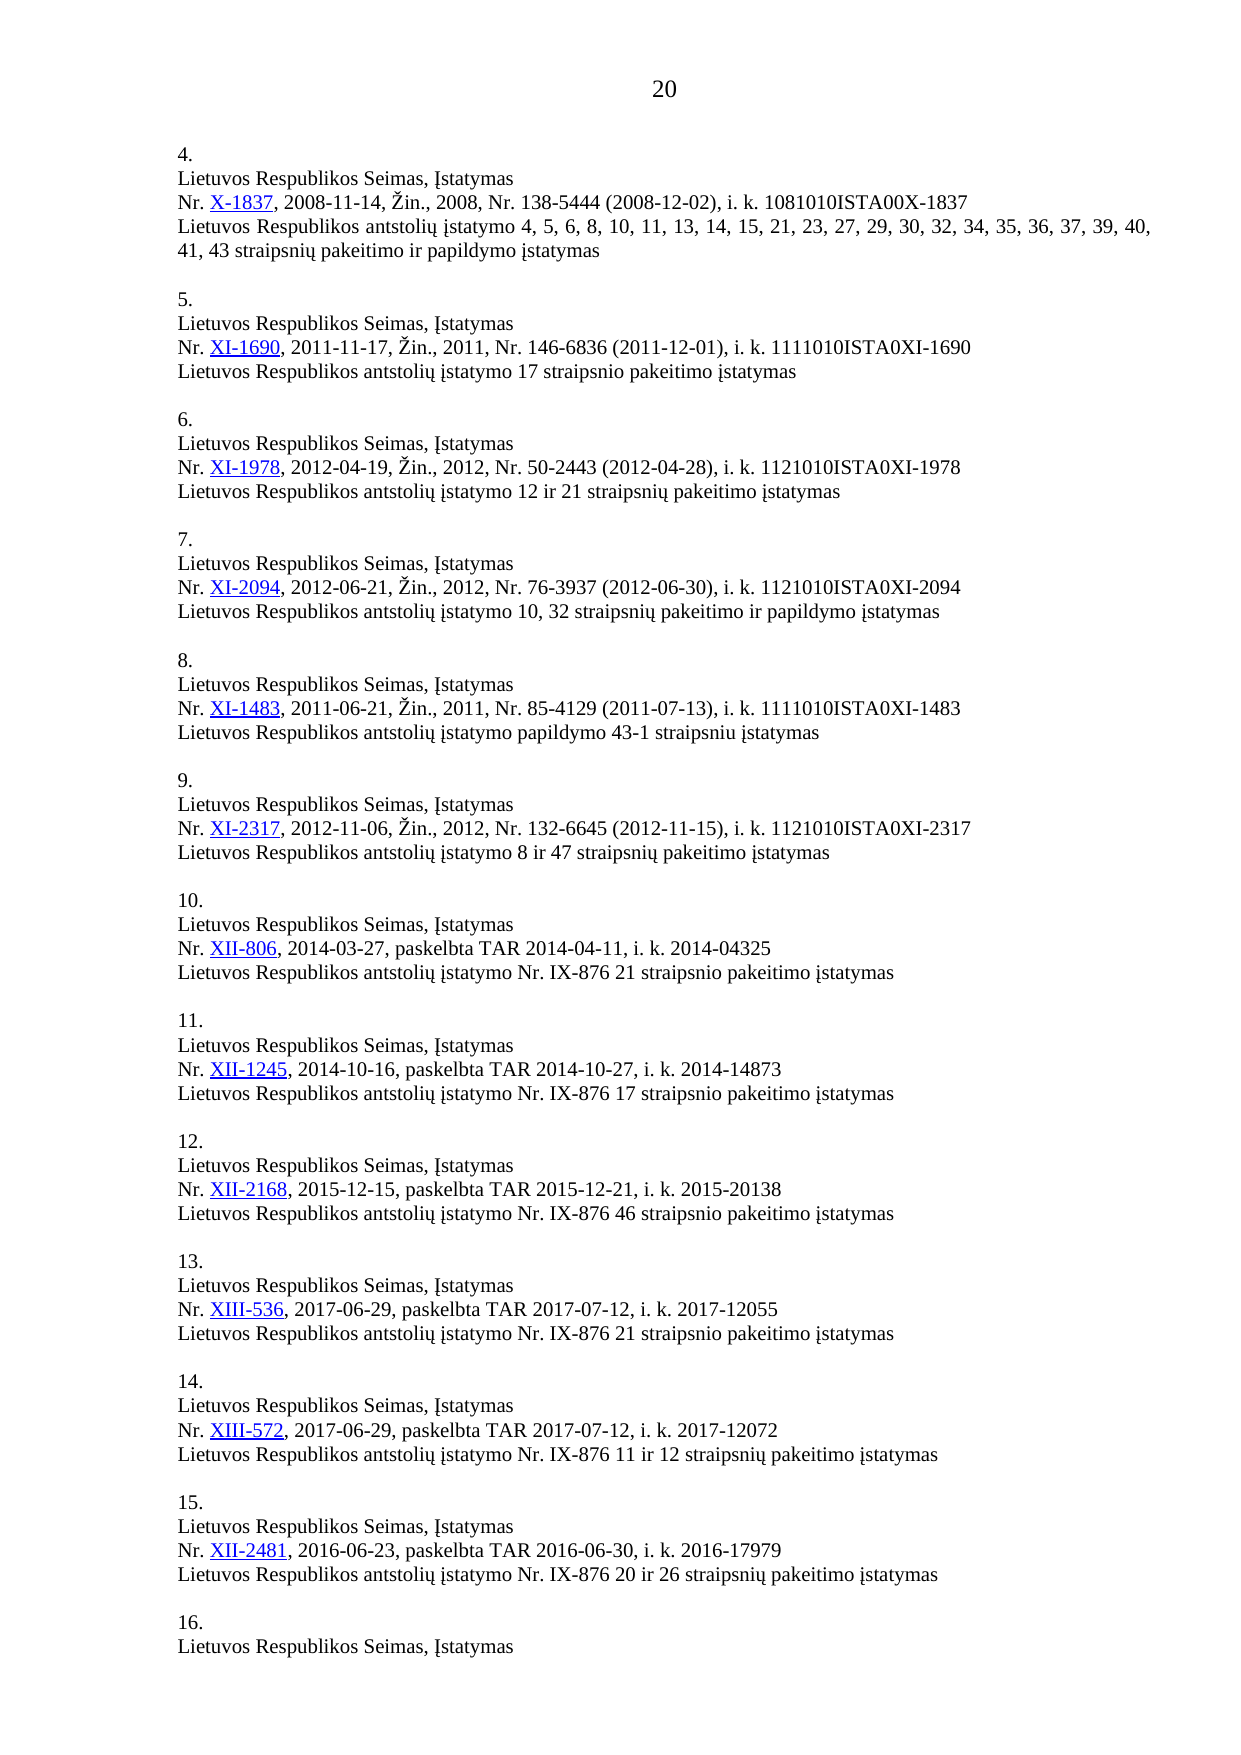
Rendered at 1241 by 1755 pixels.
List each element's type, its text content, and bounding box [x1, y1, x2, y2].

text Nr. XII-2481, 2016-06-23, paskelbta TAR 2016-06-30, i. k. 2016-17979 [177, 1538, 1152, 1562]
text Nr. XI-2094, 2012-06-21, Žin., 2012, Nr. 76-3937 (2012-06-30), i. k. 1121010ISTA0XI-2094 [177, 575, 1152, 599]
text 7. [177, 527, 1152, 551]
text Lietuvos Respublikos Seimas, Įstatymas [177, 1514, 1152, 1538]
text Lietuvos Respublikos Seimas, Įstatymas [177, 1273, 1152, 1297]
text 15. [177, 1490, 1152, 1514]
text Lietuvos Respublikos Seimas, Įstatymas [177, 912, 1152, 936]
text Lietuvos Respublikos antstolių įstatymo 8 ir 47 straipsnių pakeitimo įstatymas [177, 840, 1152, 864]
text Nr. XIII-572, 2017-06-29, paskelbta TAR 2017-07-12, i. k. 2017-12072 [177, 1417, 1152, 1442]
text Lietuvos Respublikos antstolių įstatymo Nr. IX-876 21 straipsnio pakeitimo įstatymas [177, 1321, 1152, 1345]
text Lietuvos Respublikos antstolių įstatymo papildymo 43-1 straipsniu įstatymas [177, 720, 1152, 744]
text Nr. XII-2168, 2015-12-15, paskelbta TAR 2015-12-21, i. k. 2015-20138 [177, 1177, 1152, 1201]
text Lietuvos Respublikos Seimas, Įstatymas [177, 311, 1152, 335]
text 12. [177, 1129, 1152, 1153]
text 8. [177, 647, 1152, 672]
text Nr. XII-1245, 2014-10-16, paskelbta TAR 2014-10-27, i. k. 2014-14873 [177, 1057, 1152, 1081]
text 4. [177, 142, 1152, 166]
text Lietuvos Respublikos antstolių įstatymo Nr. IX-876 11 ir 12 straipsnių pakeitimo įstatymas [177, 1442, 1152, 1466]
text Lietuvos Respublikos Seimas, Įstatymas [177, 1032, 1152, 1057]
text Lietuvos Respublikos antstolių įstatymo 4, 5, 6, 8, 10, 11, 13, 14, 15, 21, 23, 27, 29, 30, 32, 34, 35, 36, 37, 39, 40, 41, 43 straipsnių pakeitimo ir papildymo įstatymas [177, 214, 1152, 262]
text Lietuvos Respublikos Seimas, Įstatymas [177, 431, 1152, 455]
text Nr. XI-1978, 2012-04-19, Žin., 2012, Nr. 50-2443 (2012-04-28), i. k. 1121010ISTA0XI-1978 [177, 455, 1152, 479]
text Lietuvos Respublikos Seimas, Įstatymas [177, 1153, 1152, 1177]
text Lietuvos Respublikos Seimas, Įstatymas [177, 166, 1152, 190]
text Lietuvos Respublikos antstolių įstatymo 12 ir 21 straipsnių pakeitimo įstatymas [177, 479, 1152, 503]
text Lietuvos Respublikos Seimas, Įstatymas [177, 672, 1152, 696]
text Nr. XI-1483, 2011-06-21, Žin., 2011, Nr. 85-4129 (2011-07-13), i. k. 1111010ISTA0XI-1483 [177, 696, 1152, 720]
text Nr. XII-806, 2014-03-27, paskelbta TAR 2014-04-11, i. k. 2014-04325 [177, 936, 1152, 960]
text Lietuvos Respublikos antstolių įstatymo Nr. IX-876 46 straipsnio pakeitimo įstatymas [177, 1201, 1152, 1225]
text Nr. XIII-536, 2017-06-29, paskelbta TAR 2017-07-12, i. k. 2017-12055 [177, 1297, 1152, 1321]
text 11. [177, 1008, 1152, 1032]
text Lietuvos Respublikos antstolių įstatymo 17 straipsnio pakeitimo įstatymas [177, 359, 1152, 383]
text 10. [177, 888, 1152, 912]
text 13. [177, 1249, 1152, 1273]
text 14. [177, 1369, 1152, 1393]
text 9. [177, 768, 1152, 792]
text 5. [177, 287, 1152, 311]
text 16. [177, 1610, 1152, 1634]
text Lietuvos Respublikos Seimas, Įstatymas [177, 551, 1152, 575]
text Lietuvos Respublikos antstolių įstatymo Nr. IX-876 20 ir 26 straipsnių pakeitimo įstatymas [177, 1562, 1152, 1586]
text Lietuvos Respublikos antstolių įstatymo Nr. IX-876 17 straipsnio pakeitimo įstatymas [177, 1081, 1152, 1105]
text Lietuvos Respublikos Seimas, Įstatymas [177, 1634, 1152, 1658]
text Lietuvos Respublikos Seimas, Įstatymas [177, 1393, 1152, 1417]
text Lietuvos Respublikos antstolių įstatymo Nr. IX-876 21 straipsnio pakeitimo įstatymas [177, 960, 1152, 984]
text Nr. XI-1690, 2011-11-17, Žin., 2011, Nr. 146-6836 (2011-12-01), i. k. 1111010ISTA0XI-1690 [177, 335, 1152, 359]
text Lietuvos Respublikos Seimas, Įstatymas [177, 792, 1152, 816]
text Nr. X-1837, 2008-11-14, Žin., 2008, Nr. 138-5444 (2008-12-02), i. k. 1081010ISTA00X-1837 [177, 190, 1152, 214]
text Lietuvos Respublikos antstolių įstatymo 10, 32 straipsnių pakeitimo ir papildymo įstatymas [177, 599, 1152, 623]
text 6. [177, 407, 1152, 431]
text Nr. XI-2317, 2012-11-06, Žin., 2012, Nr. 132-6645 (2012-11-15), i. k. 1121010ISTA0XI-2317 [177, 816, 1152, 840]
